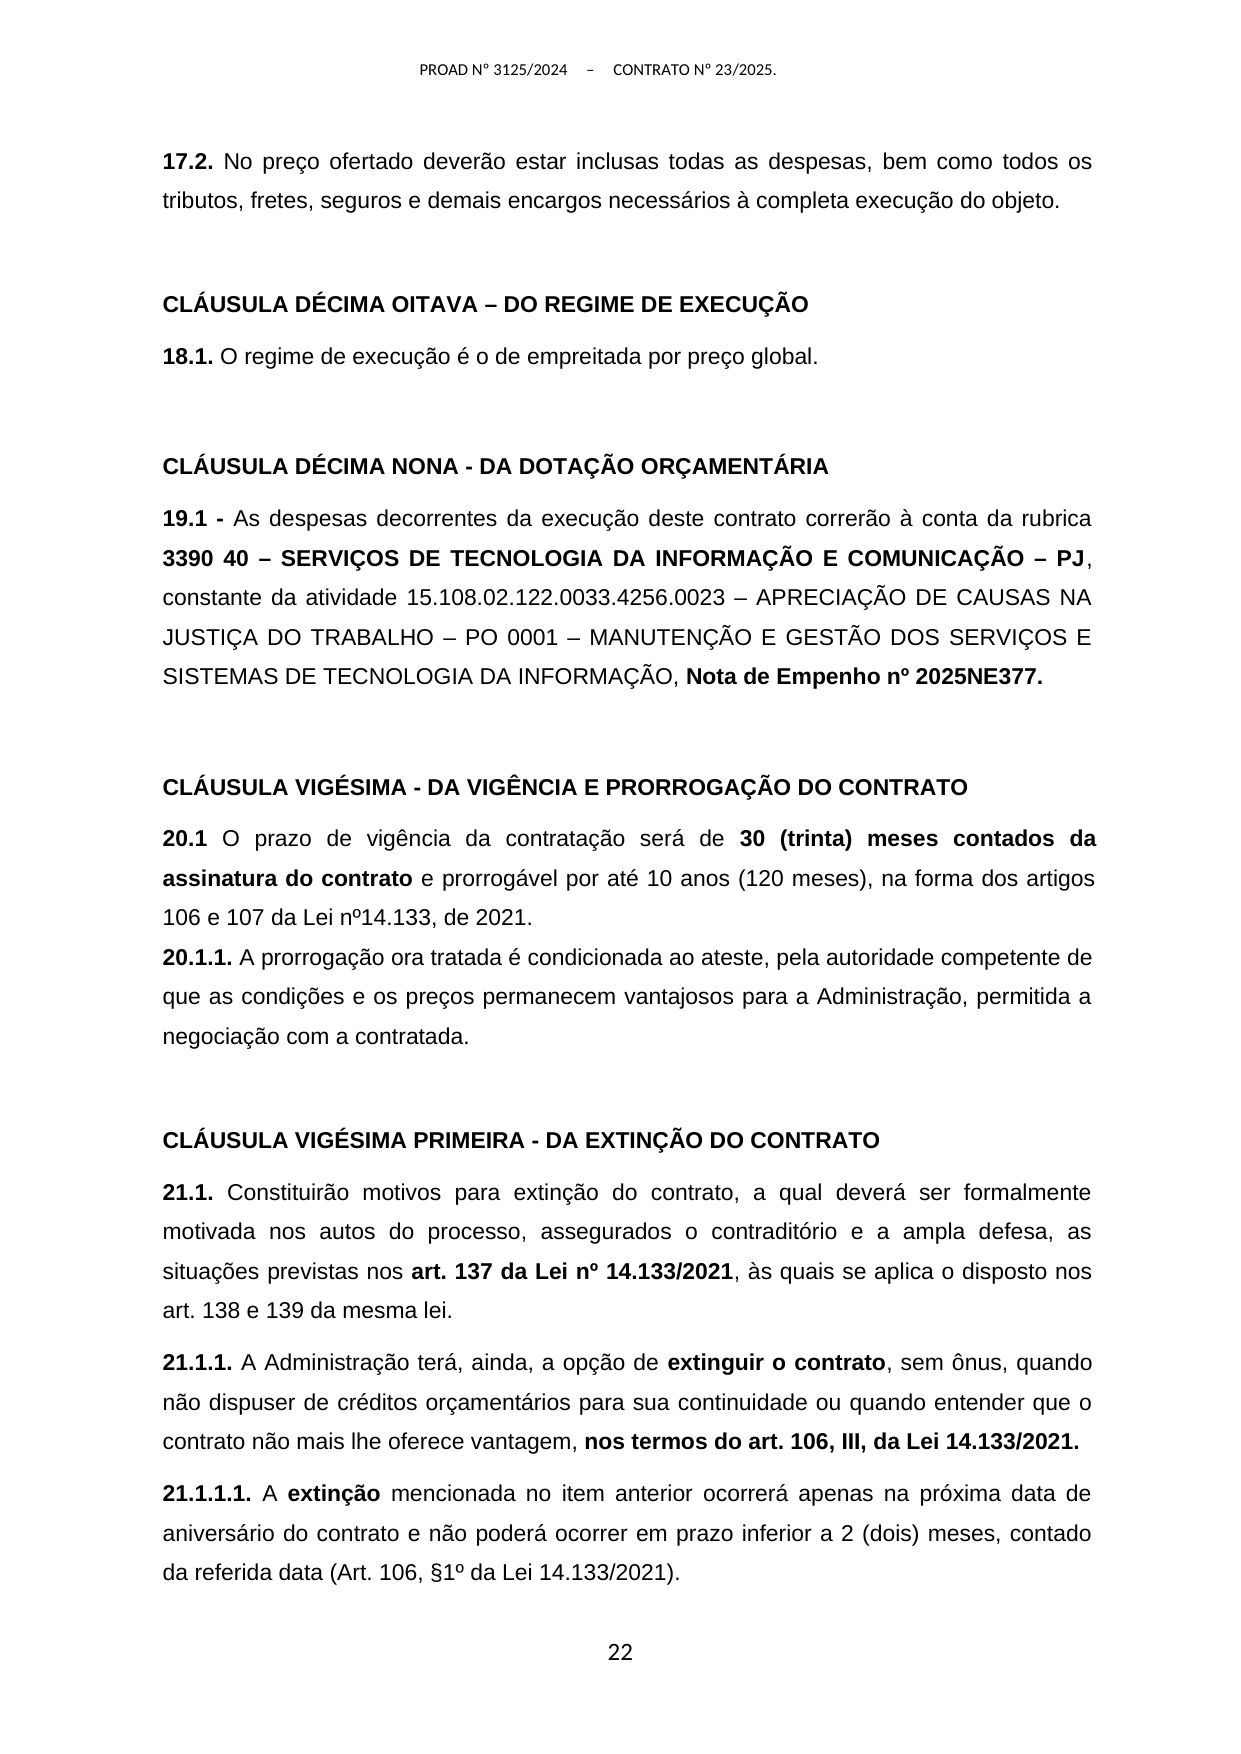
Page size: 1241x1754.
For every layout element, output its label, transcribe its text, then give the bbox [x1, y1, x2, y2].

text 21.1. Constituirão motivos para extinção do contrato, a qual deverá ser formalmente motivada nos autos do processo, assegurados o contraditório e a ampla defesa, as situações previstas nos art. 137 da Lei nº 14.133/2021, às quais se aplica o disposto nos art. 138 e 139 da mesma lei. [162, 1179, 1092, 1323]
text 17.2. No preço ofertado deverão estar inclusas todas as despesas, bem como todos os tributos, fretes, seguros e demais encargos necessários à completa execução do objeto. [162, 148, 1092, 213]
text 18.1. O regime de execução é o de empreitada por preço global. [162, 343, 1092, 369]
text CLÁUSULA VIGÉSIMA - DA VIGÊNCIA E PRORROGAÇÃO DO CONTRATO [162, 773, 1092, 800]
text CLÁUSULA VIGÉSIMA PRIMEIRA - DA EXTINÇÃO DO CONTRATO [162, 1127, 1092, 1153]
text CLÁUSULA DÉCIMA NONA - DA DOTAÇÃO ORÇAMENTÁRIA [162, 453, 1092, 480]
text CLÁUSULA DÉCIMA OITAVA – DO REGIME DE EXECUÇÃO [162, 291, 1092, 317]
text 20.1.1. A prorrogação ora tratada é condicionada ao ateste, pela autoridade competente de que as condições e os preços permanecem vantajosos para a Administração, permitida a negociação com a contratada. [162, 944, 1092, 1049]
text 19.1 - As despesas decorrentes da execução deste contrato correrão à conta da rubrica 3390 40 – SERVIÇOS DE TECNOLOGIA DA INFORMAÇÃO E COMUNICAÇÃO – PJ, constante da atividade 15.108.02.122.0033.4256.0023 – APRECIAÇÃO DE CAUSAS NA JUSTIÇA DO TRABALHO – PO 0001 – MANUTENÇÃO E GESTÃO DOS SERVIÇOS E SISTEMAS DE TECNOLOGIA DA INFORMAÇÃO, Nota de Empenho nº 2025NE377. [162, 505, 1092, 689]
text 20.1 O prazo de vigência da contratação será de 30 (trinta) meses contados da assinatura do contrato e prorrogável por até 10 anos (120 meses), na forma dos artigos 106 e 107 da Lei nº14.133, de 2021. [162, 825, 1097, 931]
text 21.1.1. A Administração terá, ainda, a opção de extinguir o contrato, sem ônus, quando não dispuser de créditos orçamentários para sua continuidade ou quando entender que o contrato não mais lhe oferece vantagem, nos termos do art. 106, III, da Lei 14.133/2021. [162, 1349, 1092, 1454]
text 21.1.1.1. A extinção mencionada no item anterior ocorrerá apenas na próxima data de aniversário do contrato e não poderá ocorrer em prazo inferior a 2 (dois) meses, contado da referida data (Art. 106, §1º da Lei 14.133/2021). [162, 1480, 1092, 1585]
